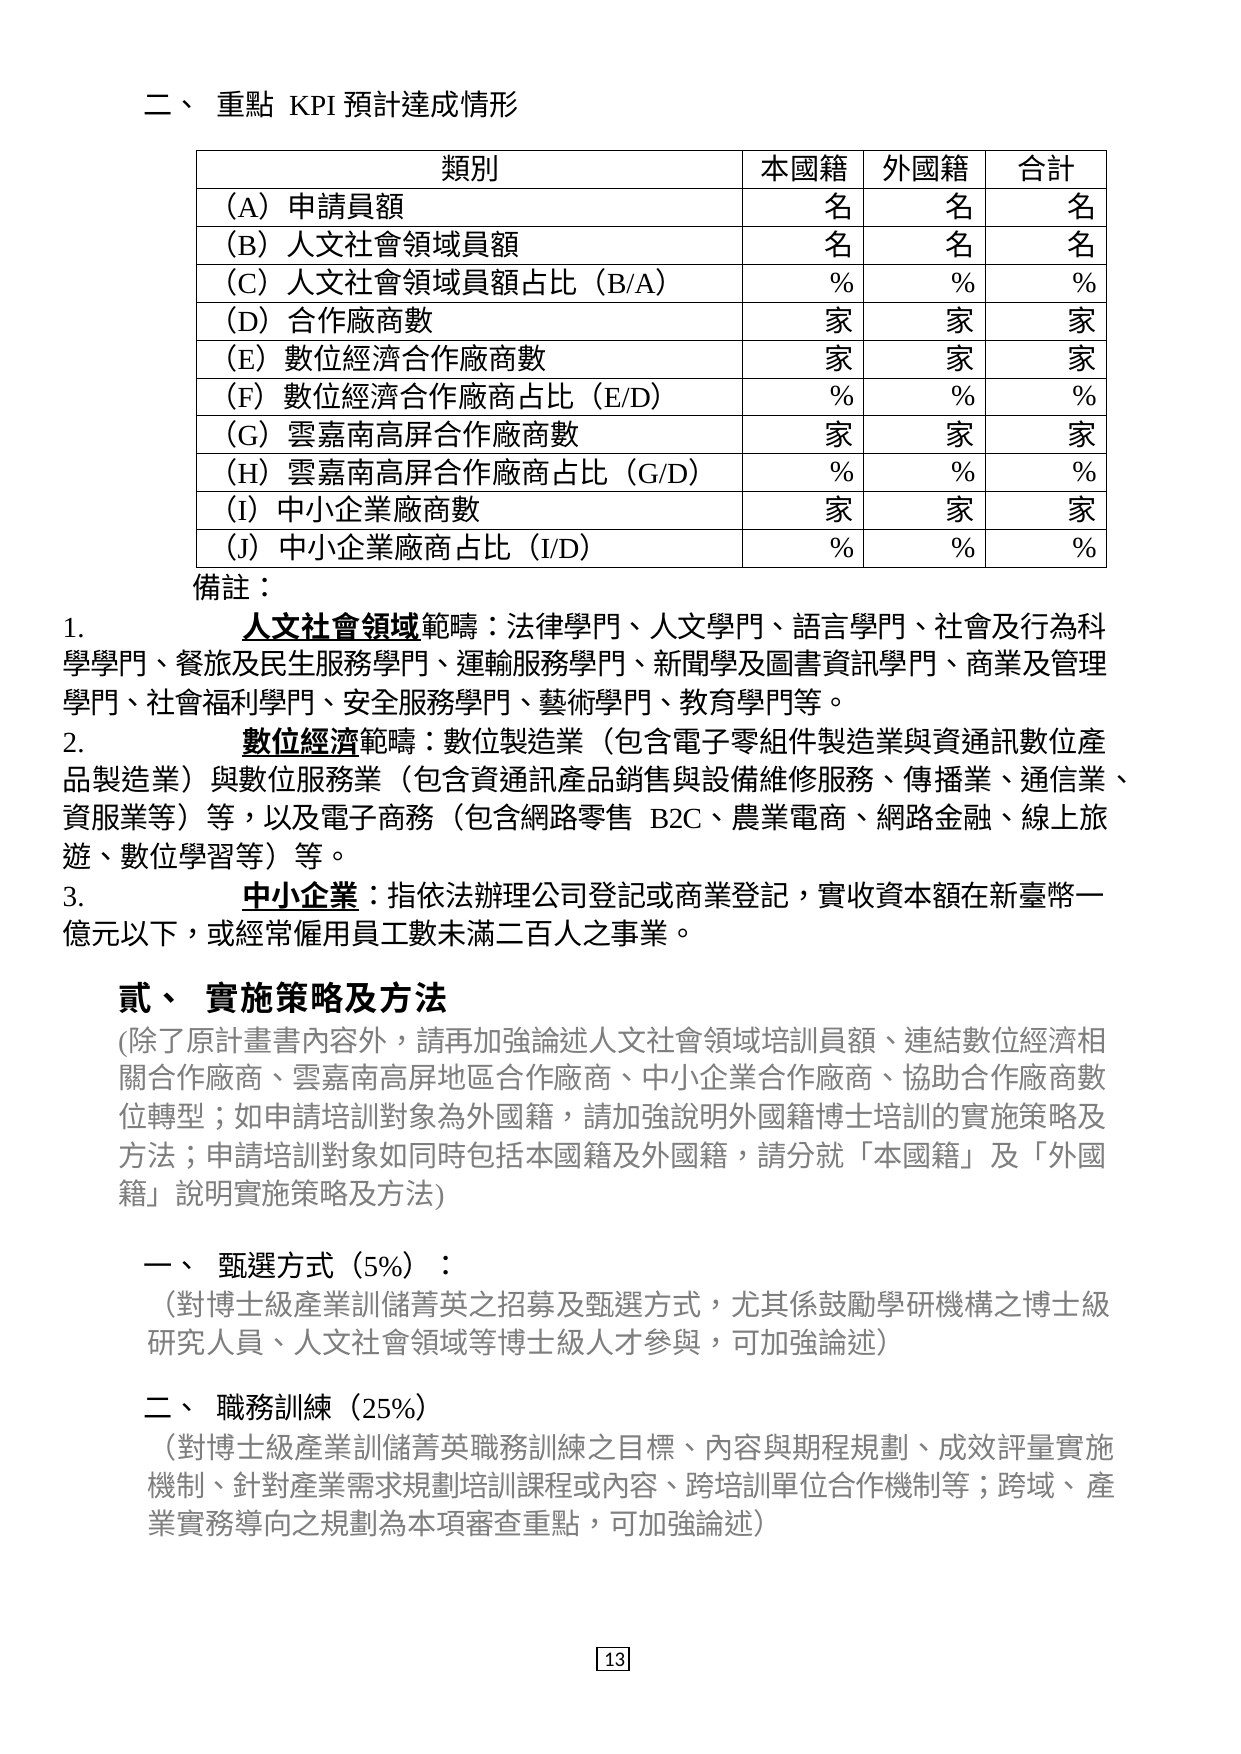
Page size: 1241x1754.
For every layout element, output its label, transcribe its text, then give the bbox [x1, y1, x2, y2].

table_cell 家 [864, 416, 985, 453]
table_cell （F）數位經濟合作廠商占比（E/D） [197, 379, 742, 415]
table_cell （A）申請員額 [197, 189, 742, 226]
list 數位經濟範疇：數位製造業（包含電子零組件製造業與資通訊數位產品製造業）與數位服務業（包含資通訊產品銷售與設備維修服務、傳播業、通信業、資服業等）等，以及電子商務（包含網路零售 B2C、農業電商、網路金融、線上旅遊、數位學習等）等。 [62, 722, 1108, 876]
table_cell % [743, 530, 863, 567]
table_cell 名 [864, 227, 985, 264]
table_cell 名 [743, 227, 863, 264]
table_cell 名 [986, 227, 1106, 264]
table_header 外國籍 [864, 151, 985, 188]
text （對博士級產業訓儲菁英職務訓練之目標、內容與期程規劃、成效評量實施機制、針對產業需求規劃培訓課程或內容、跨培訓單位合作機制等；跨域、產業實務導向之規劃為本項審查重點，可加強論述） [147, 1428, 1115, 1543]
table_cell （H）雲嘉南高屏合作廠商占比（G/D） [197, 454, 742, 491]
table_cell % [864, 530, 985, 567]
table_cell % [743, 379, 863, 415]
table_header 類別 [197, 151, 742, 188]
table_cell % [743, 265, 863, 302]
table_cell % [743, 454, 863, 491]
text （對博士級產業訓儲菁英之招募及甄選方式，尤其係鼓勵學研機構之博士級研究人員、人文社會領域等博士級人才參與，可加強論述） [147, 1284, 1113, 1362]
text 二、 重點 KPI 預計達成情形 [143, 81, 1180, 123]
text 備註： [192, 568, 1180, 606]
list 中小企業：指依法辦理公司登記或商業登記，實收資本額在新臺幣一億元以下，或經常僱用員工數未滿二百人之事業。 [62, 876, 1108, 953]
table_cell % [986, 454, 1106, 491]
table_cell 名 [986, 189, 1106, 226]
table_cell （I）中小企業廠商數 [197, 492, 742, 529]
table_cell % [986, 265, 1106, 302]
table_cell 家 [864, 341, 985, 377]
table_cell % [986, 530, 1106, 567]
table_cell 家 [986, 303, 1106, 339]
table_cell 家 [743, 416, 863, 453]
table_cell % [864, 454, 985, 491]
table_cell 家 [986, 416, 1106, 453]
table_cell （J）中小企業廠商占比（I/D） [197, 530, 742, 567]
text 一、 甄選方式（5%）： [143, 1244, 1180, 1284]
table_cell 家 [743, 341, 863, 377]
table_header 本國籍 [743, 151, 863, 188]
table_cell 家 [743, 492, 863, 529]
table_cell （B）人文社會領域員額 [197, 227, 742, 264]
table_header 合計 [986, 151, 1106, 188]
table_cell 家 [743, 303, 863, 339]
list 人文社會領域範疇：法律學門、人文學門、語言學門、社會及行為科學學門、餐旅及民生服務學門、運輸服務學門、新聞學及圖書資訊學門、商業及管理學門、社會福利學門、安全服務學門、藝術學門、教育學門等。 [62, 606, 1108, 722]
table_cell 家 [864, 303, 985, 339]
table_cell % [986, 379, 1106, 415]
table_cell （E）數位經濟合作廠商數 [197, 341, 742, 377]
table_cell % [864, 265, 985, 302]
text (除了原計畫書內容外，請再加強論述人文社會領域培訓員額、連結數位經濟相關合作廠商、雲嘉南高屏地區合作廠商、中小企業合作廠商、協助合作廠商數位轉型；如申請培訓對象為外國籍，請加強說明外國籍博士培訓的實施策略及方法；申請培訓對象如同時包括本國籍及外國籍，請分就「本國籍」及「外國籍」說明實施策略及方法) [118, 1020, 1108, 1213]
table_cell 名 [864, 189, 985, 226]
table_cell 家 [986, 341, 1106, 377]
table_cell 家 [986, 492, 1106, 529]
table_cell （C）人文社會領域員額占比（B/A） [197, 265, 742, 302]
table_cell 家 [864, 492, 985, 529]
table_cell 名 [743, 189, 863, 226]
subtitle 貳、 實施策略及方法 [118, 975, 1180, 1020]
text 二、 職務訓練（25%） [143, 1387, 1180, 1427]
table_cell （D）合作廠商數 [197, 303, 742, 339]
table_cell % [864, 379, 985, 415]
table_cell （G）雲嘉南高屏合作廠商數 [197, 416, 742, 453]
